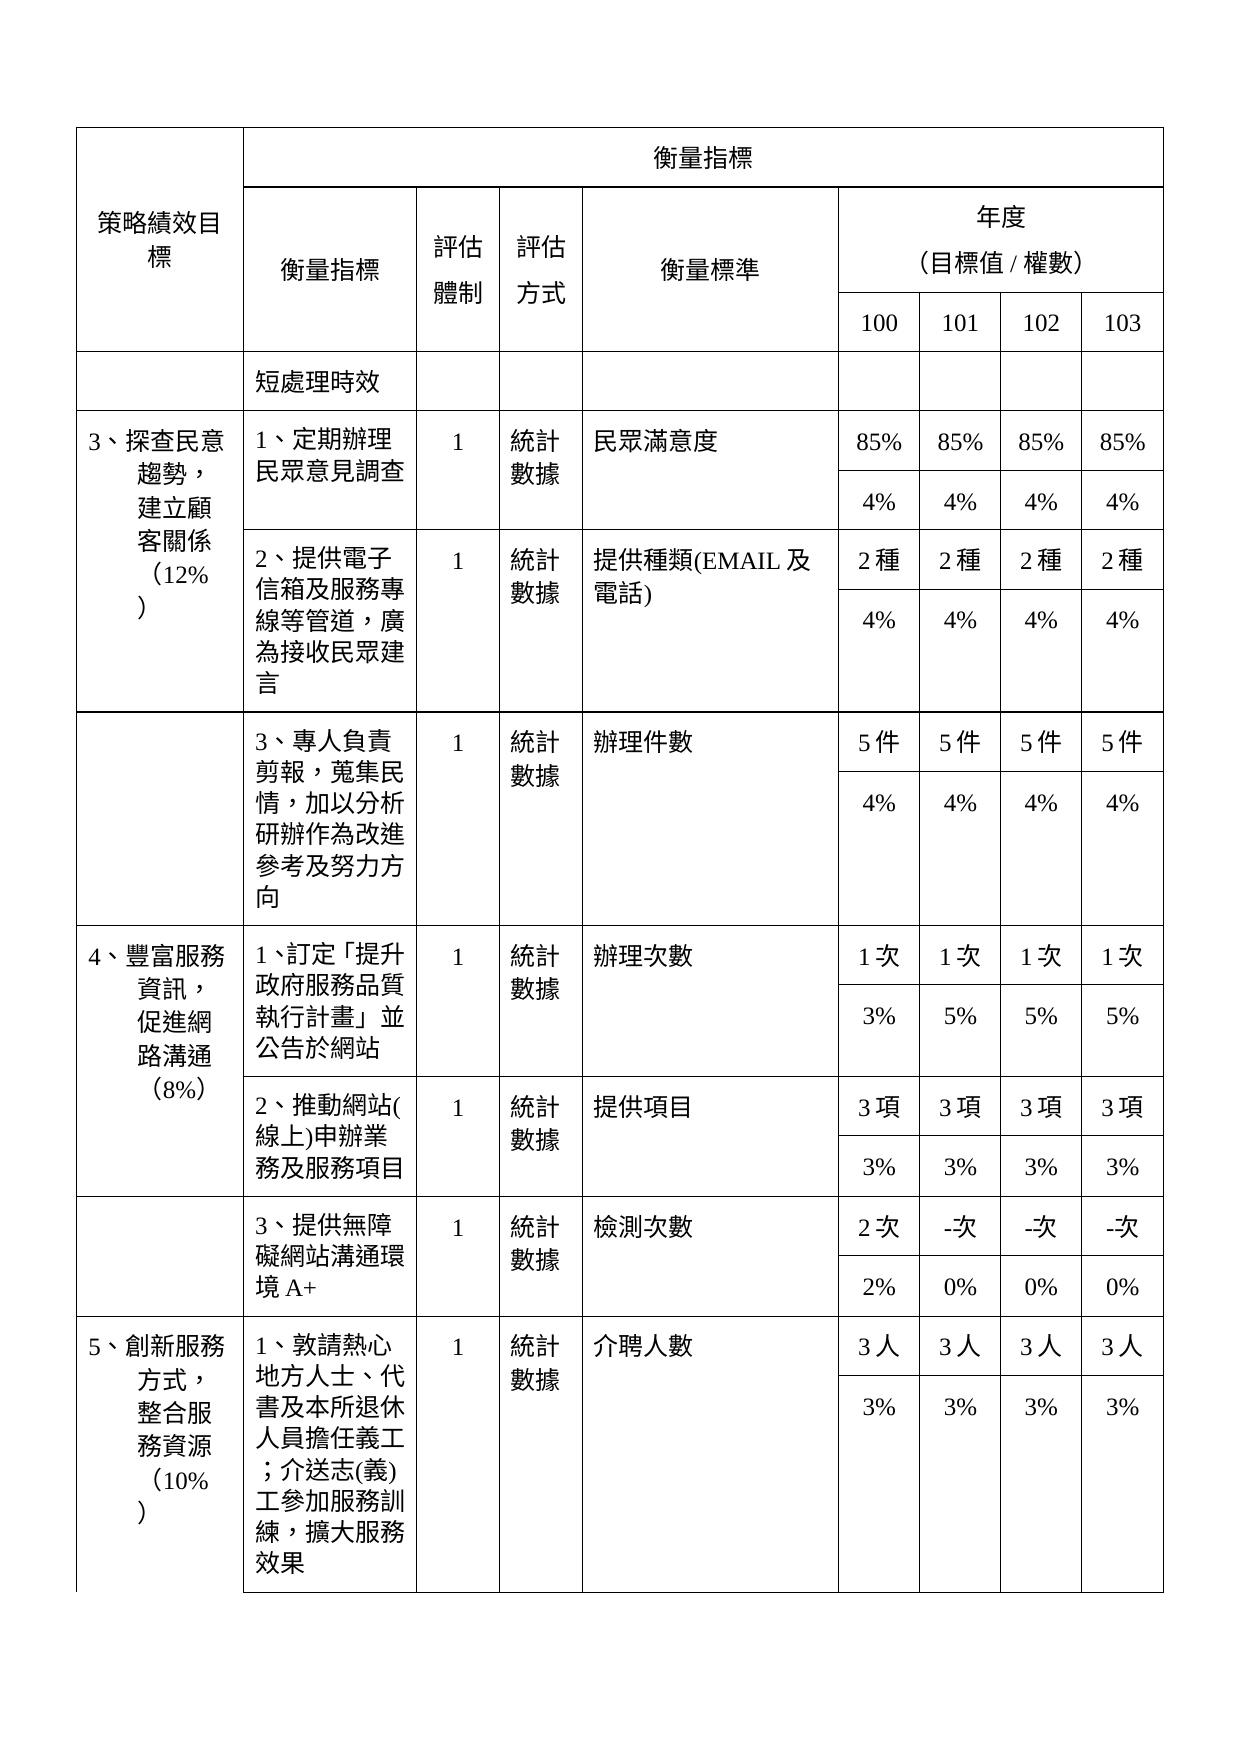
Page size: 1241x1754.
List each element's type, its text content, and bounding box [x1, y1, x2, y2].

table_cell 1 [417, 1077, 499, 1196]
table_cell 3項 [1082, 1077, 1163, 1135]
table_cell 3% [1082, 1136, 1163, 1196]
table_cell 檢測次數 [583, 1197, 838, 1316]
table_cell 辦理次數 [583, 926, 838, 1076]
table_cell 2、提供電子信箱及服務專線等管道，廣為接收民眾建言 [244, 530, 416, 711]
table_cell 3% [1001, 1376, 1081, 1592]
table_cell 0% [1001, 1256, 1081, 1316]
table_cell 4% [1082, 471, 1163, 529]
table_cell 統計數據 [500, 1077, 582, 1196]
table_cell 1 [417, 530, 499, 711]
table_cell 短處理時效 [244, 352, 416, 410]
table_cell 1、訂定「提升政府服務品質執行計畫」並公告於網站 [244, 926, 416, 1076]
table_cell [500, 352, 582, 410]
table_cell 5% [1082, 985, 1163, 1076]
table_cell 1次 [1001, 926, 1081, 984]
table_cell 3% [839, 1376, 919, 1592]
table_cell 3% [839, 1136, 919, 1196]
table_cell 5% [920, 985, 1000, 1076]
table_cell [77, 1197, 243, 1316]
table_cell 探查民意趨勢，建立顧客關係（12%） [77, 411, 243, 711]
table_cell 3項 [1001, 1077, 1081, 1135]
table_cell 5件 [839, 713, 919, 771]
table_cell 0% [920, 1256, 1000, 1316]
table_cell [583, 352, 838, 410]
table_cell 4% [839, 471, 919, 529]
table_cell [920, 352, 1000, 410]
table_cell 1、敦請熱心地方人士、代書及本所退休人員擔任義工；介送志(義)工參加服務訓練，擴大服務效果 [244, 1317, 416, 1592]
table_cell 85% [1082, 411, 1163, 470]
table_cell 3項 [920, 1077, 1000, 1135]
table_cell 4% [1001, 772, 1081, 925]
table_cell 4% [920, 772, 1000, 925]
table_cell 4% [839, 590, 919, 711]
table_cell 民眾滿意度 [583, 411, 838, 529]
table_cell 85% [920, 411, 1000, 470]
table_cell -次 [920, 1197, 1000, 1255]
table_cell 3% [920, 1136, 1000, 1196]
table_cell 1次 [839, 926, 919, 984]
table_cell 1 [417, 1317, 499, 1592]
table_cell 統計數據 [500, 411, 582, 529]
table_cell 0% [1082, 1256, 1163, 1316]
table_cell 4% [920, 471, 1000, 529]
table_cell 3人 [1001, 1317, 1081, 1375]
table_cell 4% [1001, 471, 1081, 529]
table_cell 統計數據 [500, 926, 582, 1076]
table_cell 5件 [1001, 713, 1081, 771]
table_cell 統計數據 [500, 1317, 582, 1592]
table_cell 4% [839, 772, 919, 925]
table_cell 3項 [839, 1077, 919, 1135]
table_cell 85% [1001, 411, 1081, 470]
table_cell 1 [417, 926, 499, 1076]
table_cell 統計數據 [500, 1197, 582, 1316]
table_cell 3% [839, 985, 919, 1076]
table_cell 2次 [839, 1197, 919, 1255]
table_cell 4% [1001, 590, 1081, 711]
table_cell 1、定期辦理民眾意見調查 [244, 411, 416, 529]
table_cell 101 [920, 293, 1000, 351]
table_cell 豐富服務資訊，促進網路溝通（8%） [77, 926, 243, 1196]
table_cell 創新服務方式，整合服務資源（10%） [77, 1317, 243, 1592]
table_cell 介聘人數 [583, 1317, 838, 1592]
table_cell 1 [417, 411, 499, 529]
table_cell 提供種類(EMAIL及電話) [583, 530, 838, 711]
table_cell 1次 [920, 926, 1000, 984]
table_cell 衡量指標 [244, 188, 416, 351]
table_cell 1次 [1082, 926, 1163, 984]
table_cell [1001, 352, 1081, 410]
table_cell 3% [1082, 1376, 1163, 1592]
table_cell [77, 352, 243, 410]
table_cell 評估 方式 [500, 188, 582, 351]
table_cell 2種 [920, 530, 1000, 588]
table_cell 年度 （目標值 / 權數） [839, 188, 1163, 292]
table_cell 3、專人負責剪報，蒐集民情，加以分析研辦作為改進參考及努力方向 [244, 713, 416, 925]
table_cell 3人 [920, 1317, 1000, 1375]
table_cell 2% [839, 1256, 919, 1316]
table_cell [77, 713, 243, 925]
table_cell 85% [839, 411, 919, 470]
table_cell 衡量標準 [583, 188, 838, 351]
table_cell 3% [1001, 1136, 1081, 1196]
table_cell 2種 [839, 530, 919, 588]
table_cell 統計數據 [500, 530, 582, 711]
table_cell 提供項目 [583, 1077, 838, 1196]
table_cell [417, 352, 499, 410]
table_cell 4% [1082, 772, 1163, 925]
table_cell 4% [920, 590, 1000, 711]
table_header 衡量指標 [244, 128, 1163, 186]
table_cell 3人 [1082, 1317, 1163, 1375]
table_cell -次 [1082, 1197, 1163, 1255]
table_cell 5件 [1082, 713, 1163, 771]
table_cell 評估 體制 [417, 188, 499, 351]
table_cell 辦理件數 [583, 713, 838, 925]
table_cell 3% [920, 1376, 1000, 1592]
table_cell 2種 [1001, 530, 1081, 588]
table_header 策略績效目標 [77, 128, 243, 351]
table_cell 5% [1001, 985, 1081, 1076]
table_cell -次 [1001, 1197, 1081, 1255]
table_cell 2種 [1082, 530, 1163, 588]
table_cell 103 [1082, 293, 1163, 351]
table_cell 2、推動網站(線上)申辦業務及服務項目 [244, 1077, 416, 1196]
table_cell 100 [839, 293, 919, 351]
table_cell 5件 [920, 713, 1000, 771]
table_cell 102 [1001, 293, 1081, 351]
table_cell 1 [417, 713, 499, 925]
table_cell 4% [1082, 590, 1163, 711]
table_cell [839, 352, 919, 410]
table_cell 3人 [839, 1317, 919, 1375]
table_cell 統計數據 [500, 713, 582, 925]
table_cell [1082, 352, 1163, 410]
table_cell 3、提供無障礙網站溝通環境A+ [244, 1197, 416, 1316]
table_cell 1 [417, 1197, 499, 1316]
